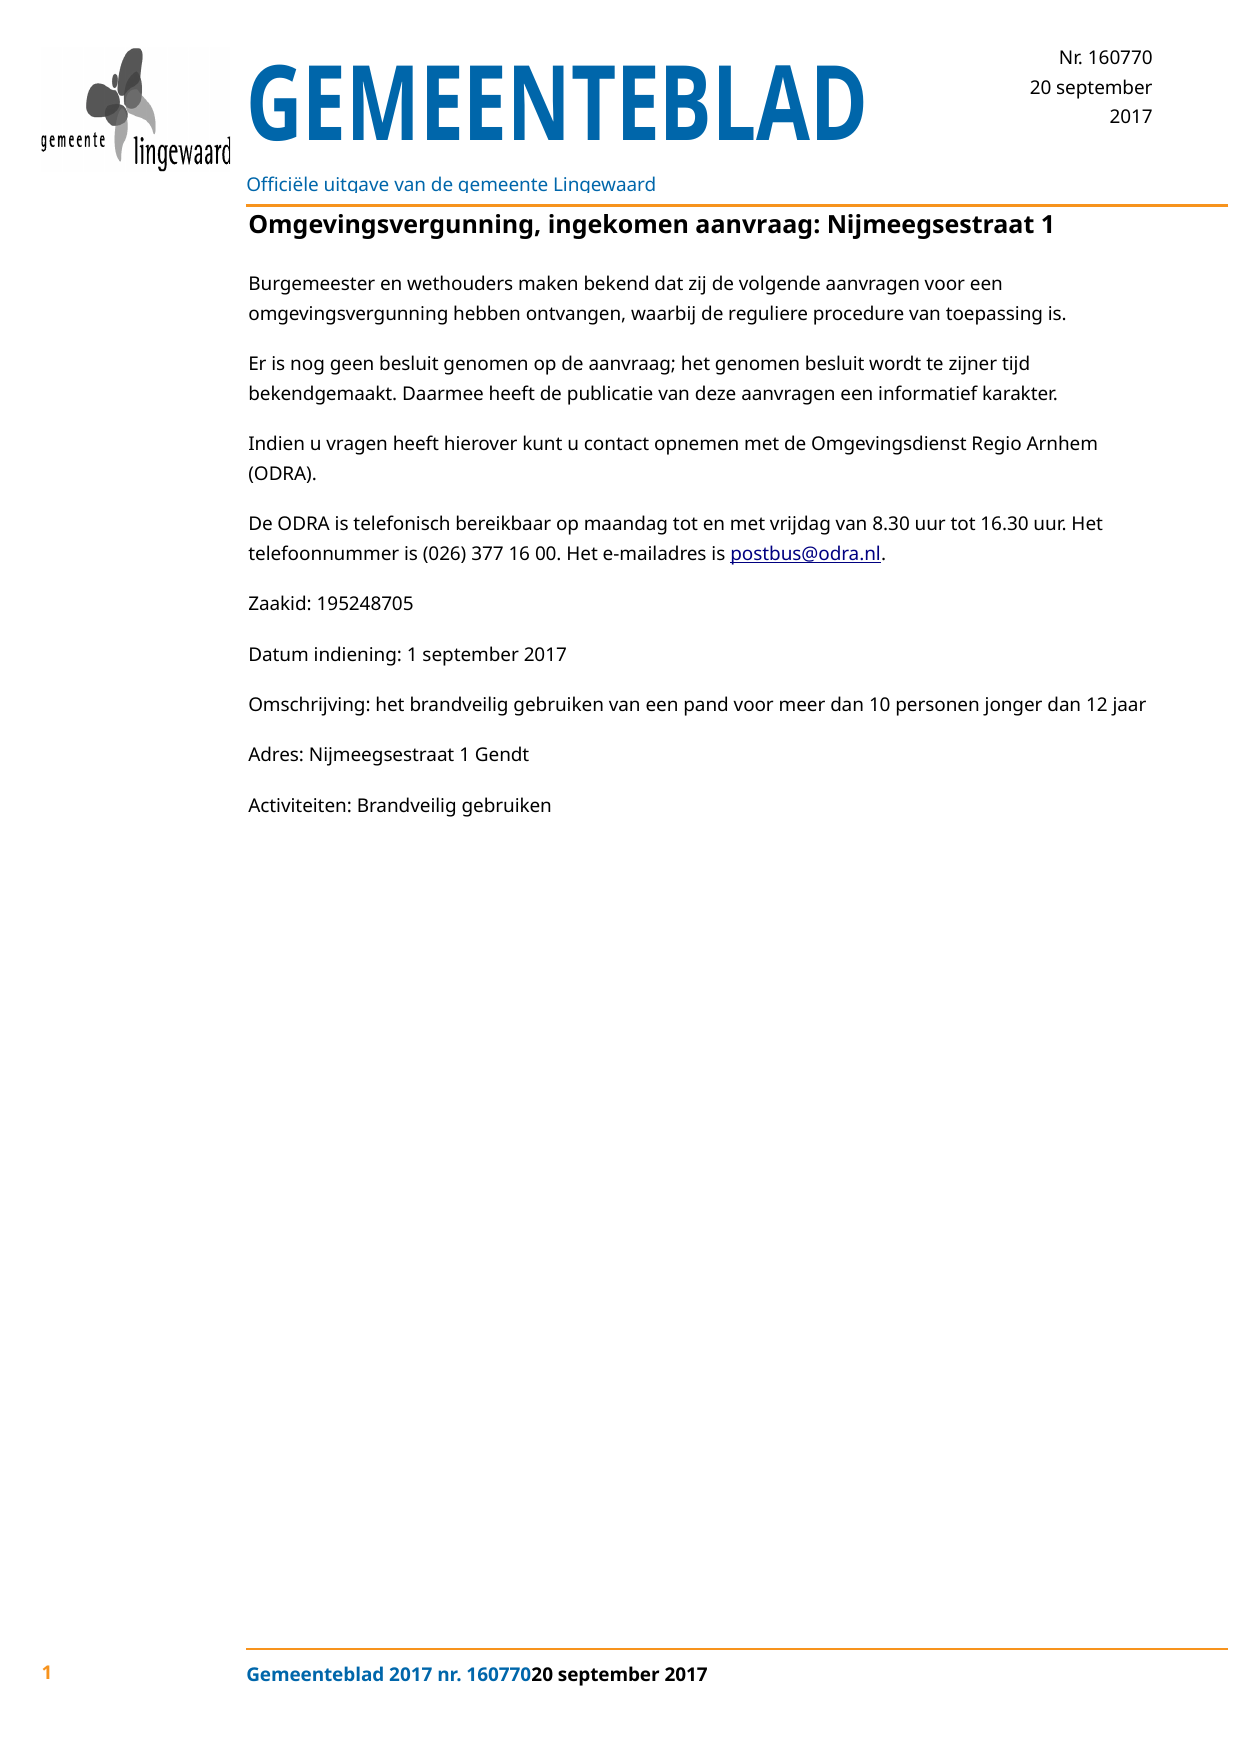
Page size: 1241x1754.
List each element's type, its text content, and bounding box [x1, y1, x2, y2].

text Zaakid: 195248705 [248, 590, 1152, 616]
text Omschrijving: het brandveilig gebruiken van een pand voor meer dan 10 personen jonger dan 12 jaar [248, 691, 1152, 717]
text Activiteiten: Brandveilig gebruiken [248, 792, 1152, 818]
text Adres: Nijmeegsestraat 1 Gendt [248, 742, 1152, 767]
picture [41, 47, 231, 172]
text Er is nog geen besluit genomen op de aanvraag; het genomen besluit wordt te zijner tijd bekendgemaakt. Daarmee heeft de publicatie van deze aanvragen een informatief karakter. [248, 350, 1152, 406]
text Indien u vragen heeft hierover kunt u contact opnemen met de Omgevingsdienst Regio Arnhem (ODRA). [248, 430, 1152, 486]
text Datum indiening: 1 september 2017 [248, 641, 1152, 666]
text Burgemeester en wethouders maken bekend dat zij de volgende aanvragen voor een omgevingsvergunning hebben ontvangen, waarbij de reguliere procedure van toepassing is. [248, 270, 1152, 326]
text De ODRA is telefonisch bereikbaar op maandag tot en met vrijdag van 8.30 uur tot 16.30 uur. Het telefoonnummer is (026) 377 16 00. Het e-mailadres is postbus@odra.nl. [248, 510, 1152, 566]
text Omgevingsvergunning, ingekomen aanvraag: Nijmeegsestraat 1 [248, 207, 1152, 241]
